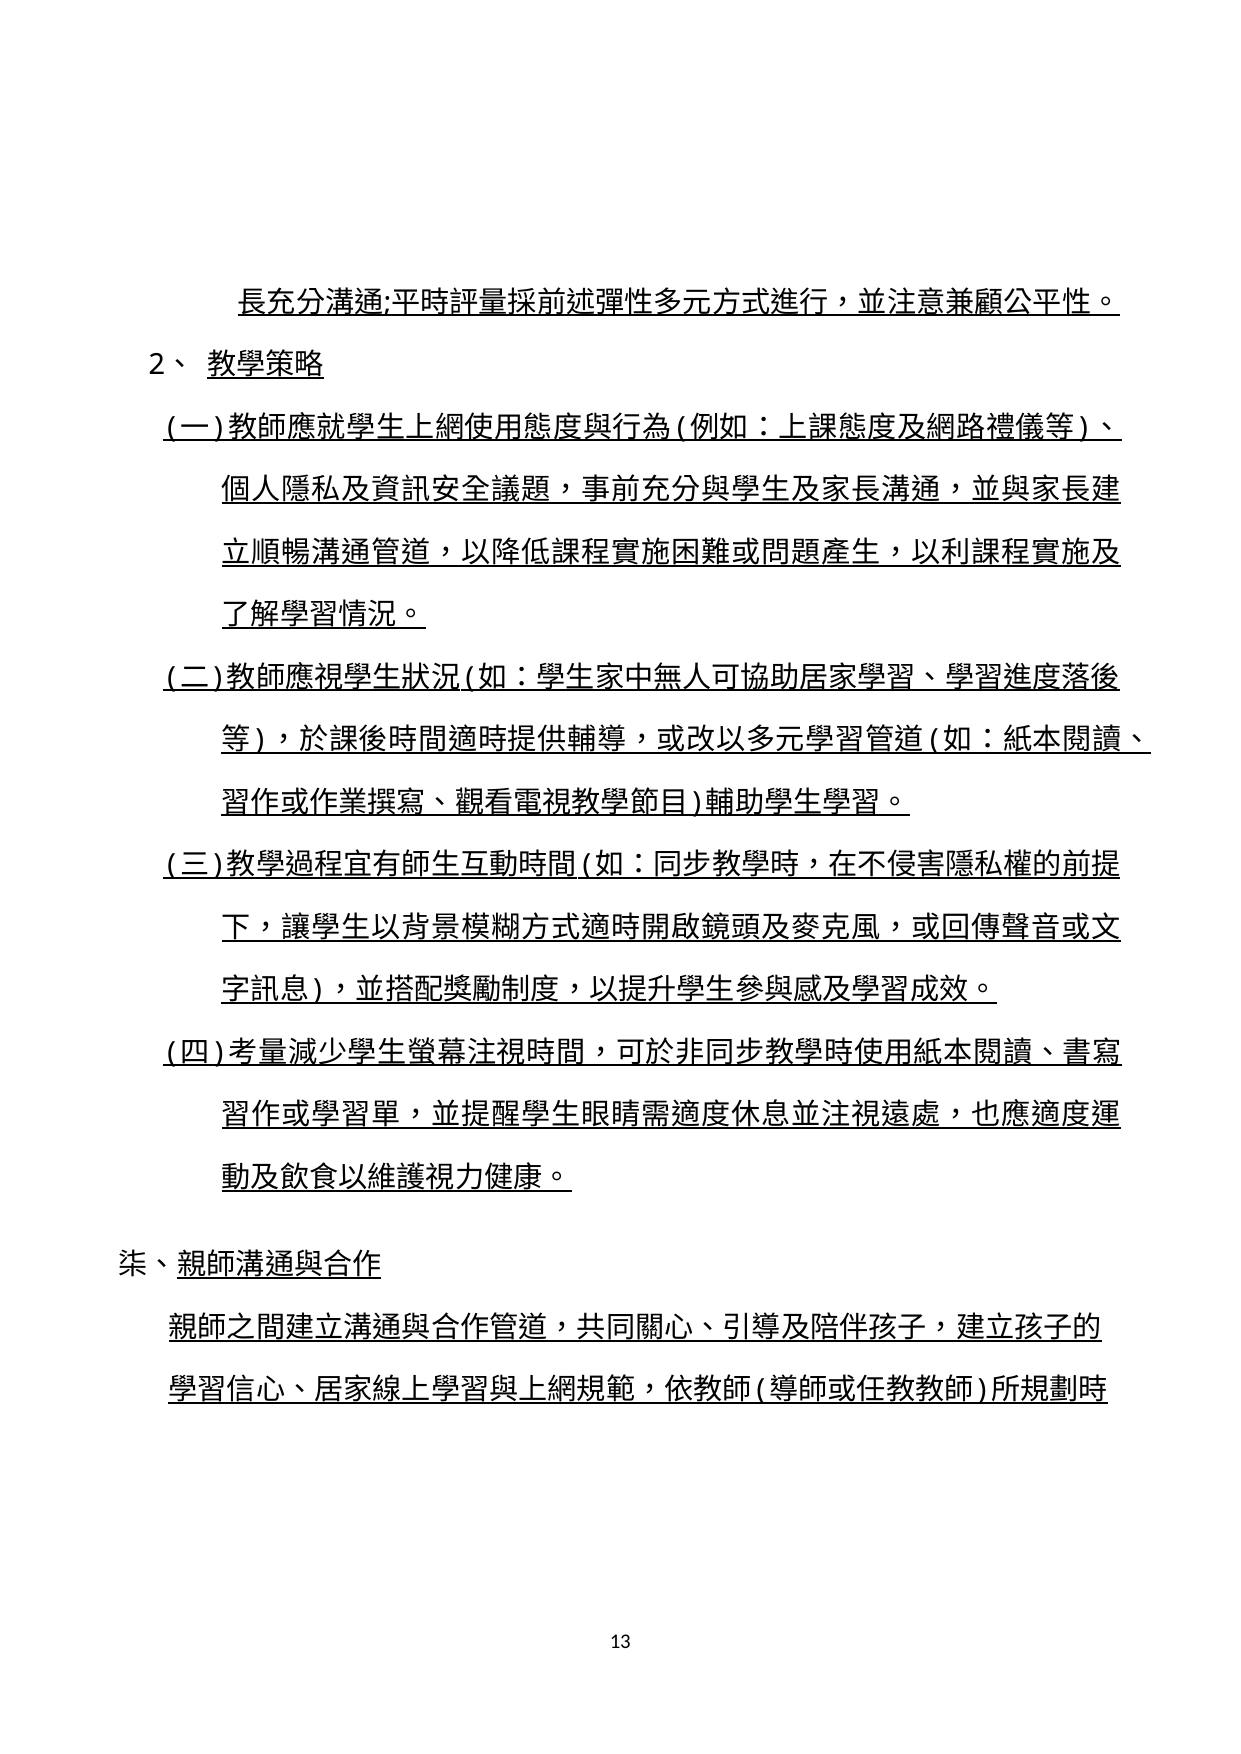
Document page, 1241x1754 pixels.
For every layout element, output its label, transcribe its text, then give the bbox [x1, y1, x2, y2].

text 習作或學習單，並提醒學生眼睛需適度休息並注視遠處，也應適度運動及飲食以維護視力健康。 [162, 1065, 1122, 1195]
list 長充分溝通;平時評量採前述彈性多元方式進行，並注意兼顧公平性。 [162, 258, 1122, 320]
list 教學策略 [148, 320, 1122, 383]
text 親師之間建立溝通與合作管道，共同關心、引導及陪伴孩子，建立孩子的學習信心、居家線上學習與上網規範，依教師(導師或任教教師)所規劃時 [168, 1283, 1122, 1408]
list 親師溝通與合作 [118, 1220, 1122, 1283]
text (四)考量減少學生螢幕注視時間，可於非同步教學時使用紙本閱讀、書寫 [162, 1008, 1122, 1064]
text (一)教師應就學生上網使用態度與行為(例如：上課態度及網路禮儀等)、 [162, 383, 1122, 439]
text (三)教學過程宜有師生互動時間(如：同步教學時，在不侵害隱私權的前提下，讓學生以背景模糊方式適時開啟鏡頭及麥克風，或回傳聲音或文字訊息)，並搭配獎勵制度，以提升學生參與感及學習成效。 [162, 820, 1122, 1008]
text (二)教師應視學生狀況(如：學生家中無人可協助居家學習、學習進度落後等)，於課後時間適時提供輔導，或改以多元學習管道(如：紙本閱讀、習作或作業撰寫、觀看電視教學節目)輔助學生學習。 [162, 633, 1122, 820]
text 個人隱私及資訊安全議題，事前充分與學生及家長溝通，並與家長建立順暢溝通管道，以降低課程實施困難或問題產生，以利課程實施及了解學習情況。 [162, 440, 1122, 633]
